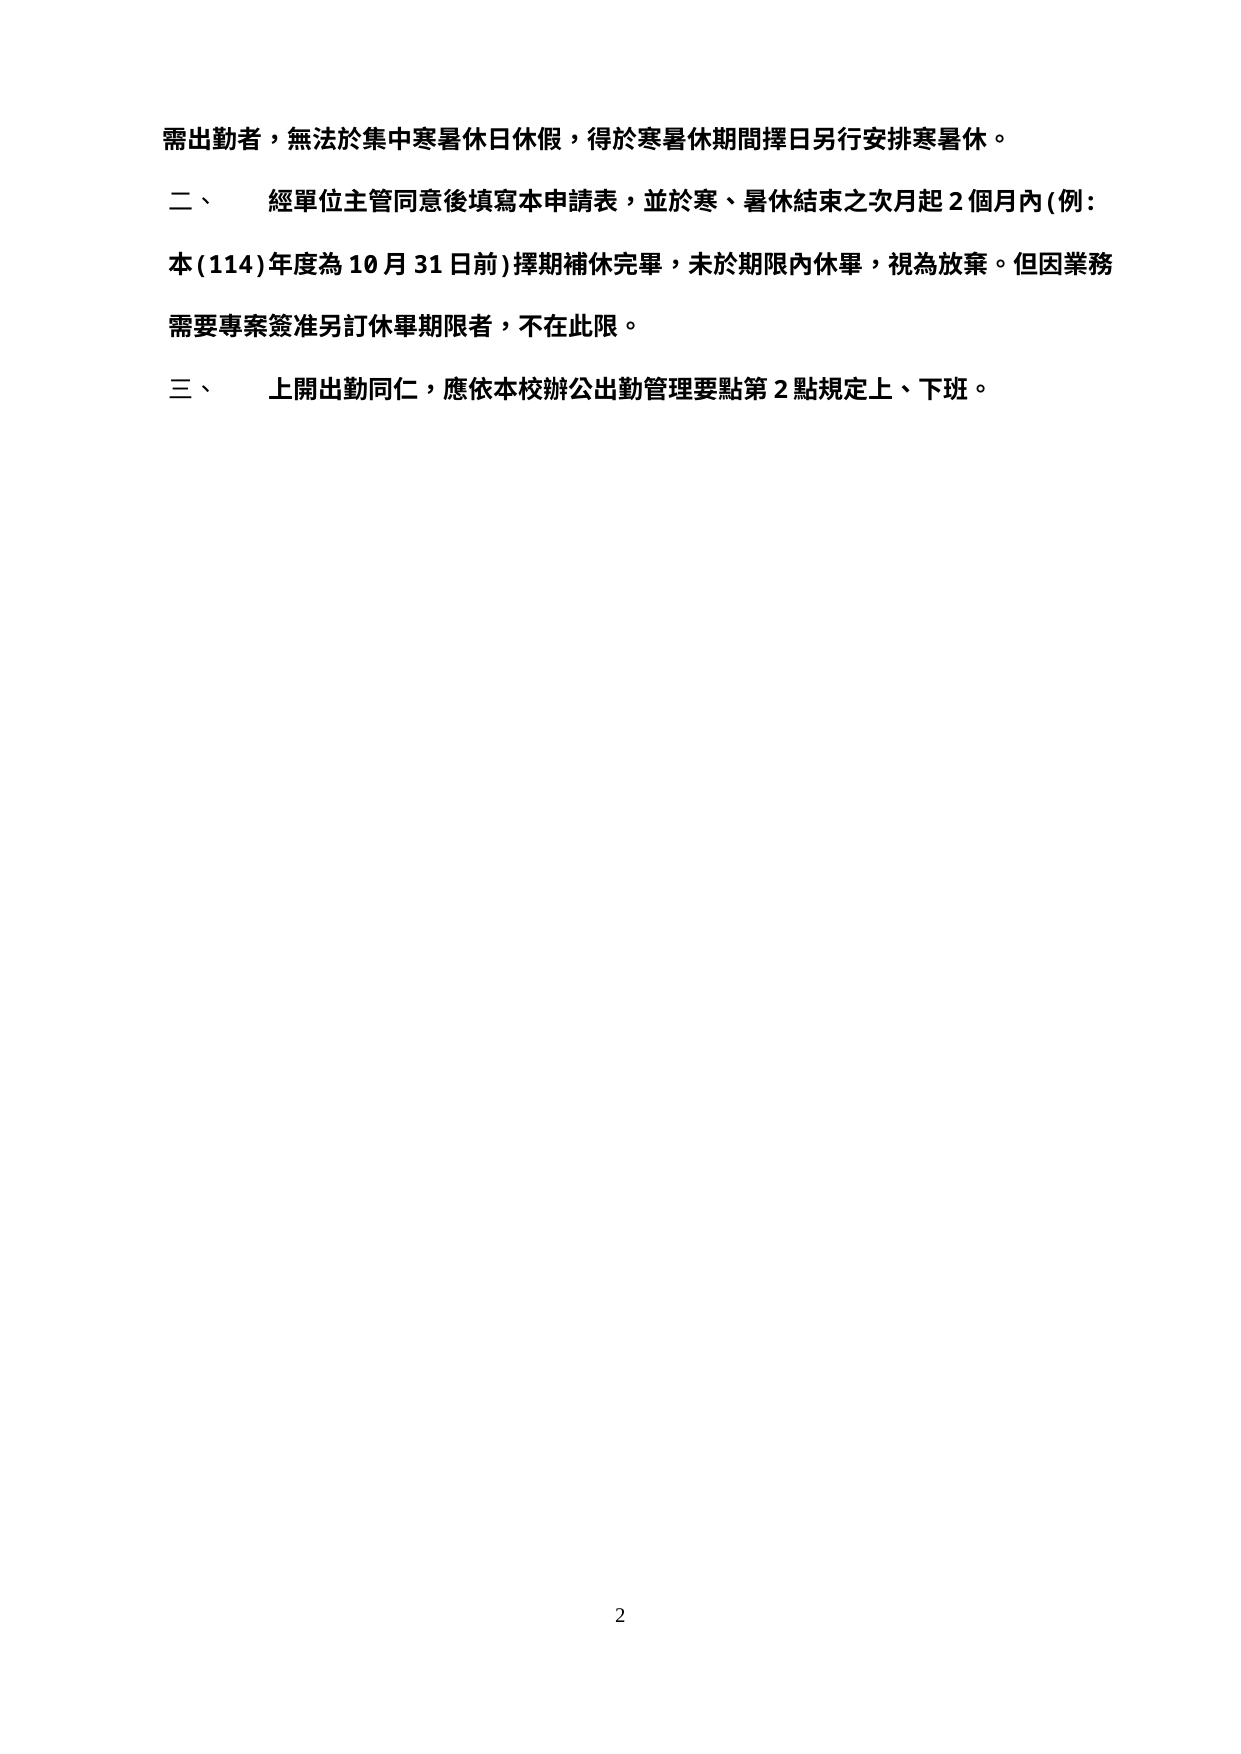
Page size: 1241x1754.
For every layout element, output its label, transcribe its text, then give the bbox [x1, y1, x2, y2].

list 上開出勤同仁，應依本校辦公出勤管理要點第2點規定上、下班。 [168, 346, 1122, 408]
list 經單位主管同意後填寫本申請表，並於寒、暑休結束之次月起2個月內(例:本(114)年度為10月31日前)擇期補休完畢，未於期限內休畢，視為放棄。但因業務需要專案簽准另訂休畢期限者，不在此限。 [168, 158, 1122, 346]
list 需出勤者，無法於集中寒暑休日休假，得於寒暑休期間擇日另行安排寒暑休。 [162, 96, 1122, 158]
